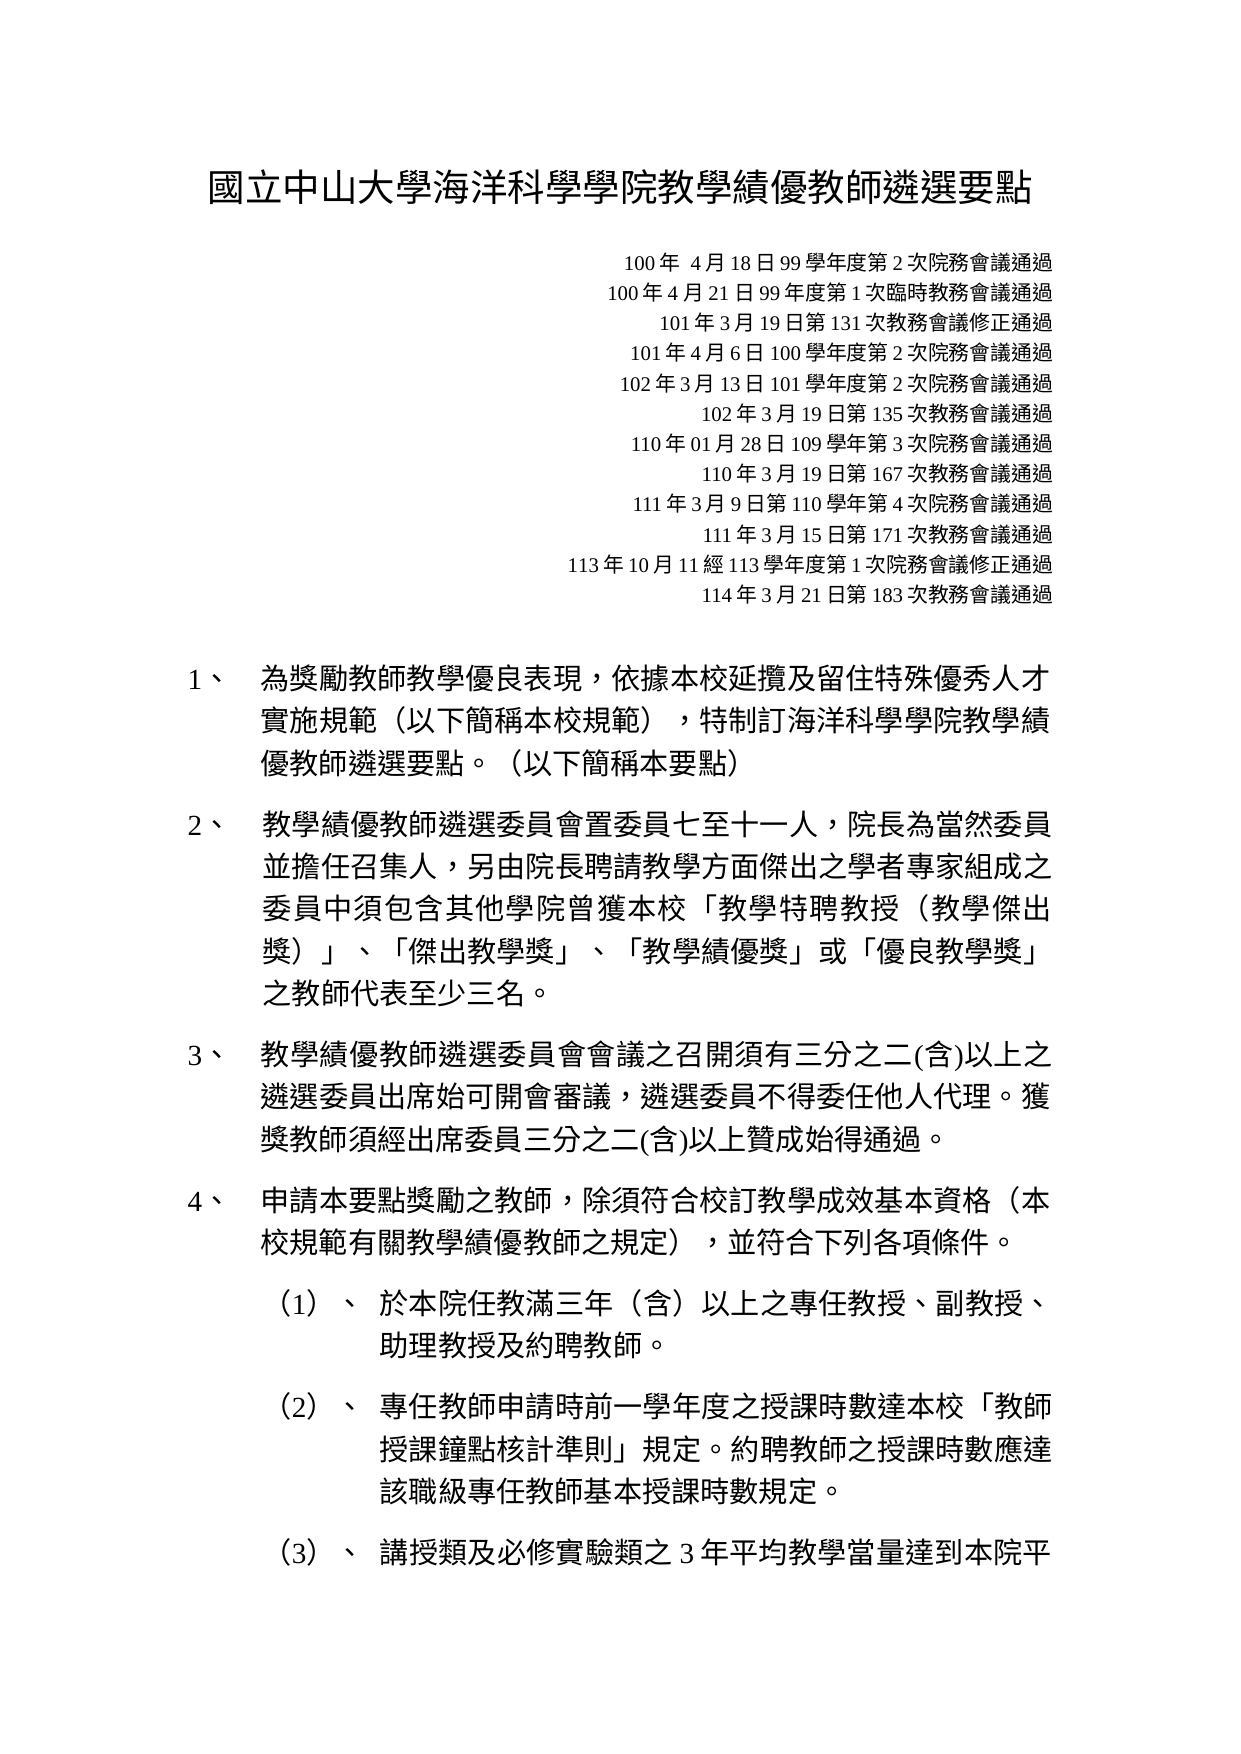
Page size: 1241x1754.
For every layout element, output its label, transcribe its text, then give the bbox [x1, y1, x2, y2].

text 111年3月15日第171次教務會議通過 [187, 518, 1053, 548]
text 111年3月9日第110學年第4次院務會議通過 [187, 488, 1053, 518]
text 國立中山大學海洋科學學院教學績優教師遴選要點 [187, 158, 1053, 212]
list 專任教師申請時前一學年度之授課時數達本校「教師授課鐘點核計準則」規定。約聘教師之授課時數應達該職級專任教師基本授課時數規定。 [262, 1384, 1053, 1511]
text 101年4月6日100學年度第2次院務會議通過 [187, 337, 1053, 367]
list 於本院任教滿三年（含）以上之專任教授、副教授、助理教授及約聘教師。 [262, 1281, 1053, 1365]
list 教學績優教師遴選委員會會議之召開須有三分之二(含)以上之遴選委員出席始可開會審議，遴選委員不得委任他人代理。獲獎教師須經出席委員三分之二(含)以上贊成始得通過。 [187, 1032, 1053, 1158]
text 113年10月11經113學年度第1次院務會議修正通過 [187, 548, 1053, 578]
text 114年3月21日第183次教務會議通過 [187, 578, 1053, 608]
text 100年4 月21 日99年度第1次臨時教務會議通過 [187, 276, 1053, 306]
text 110年3月19日第167次教務會議通過 [187, 457, 1053, 488]
list 講授類及必修實驗類之3年平均教學當量達到本院平 [262, 1529, 1053, 1572]
list 為獎勵教師教學優良表現，依據本校延攬及留住特殊優秀人才實施規範（以下簡稱本校規範），特制訂海洋科學學院教學績優教師遴選要點。（以下簡稱本要點） [187, 656, 1053, 783]
text 100年 4月18日99學年度第2次院務會議通過 [187, 246, 1053, 276]
text 102年3月19日第135次教務會議通過 [187, 397, 1053, 427]
text 102年3月13日101學年度第2次院務會議通過 [187, 367, 1053, 397]
text 110年01月28日109學年第3次院務會議通過 [187, 427, 1053, 457]
list 教學績優教師遴選委員會置委員七至十一人，院長為當然委員並擔任召集人，另由院長聘請教學方面傑出之學者專家組成之。委員中須包含其他學院曾獲本校「教學特聘教授（教學傑出獎）」、「傑出教學獎」、「教學績優獎」或「優良教學獎」之教師代表至少三名。 [187, 801, 1053, 1013]
text 101年3月19日第131次教務會議修正通過 [187, 306, 1053, 337]
list 申請本要點獎勵之教師，除須符合校訂教學成效基本資格（本校規範有關教學績優教師之規定），並符合下列各項條件。 [187, 1177, 1053, 1262]
